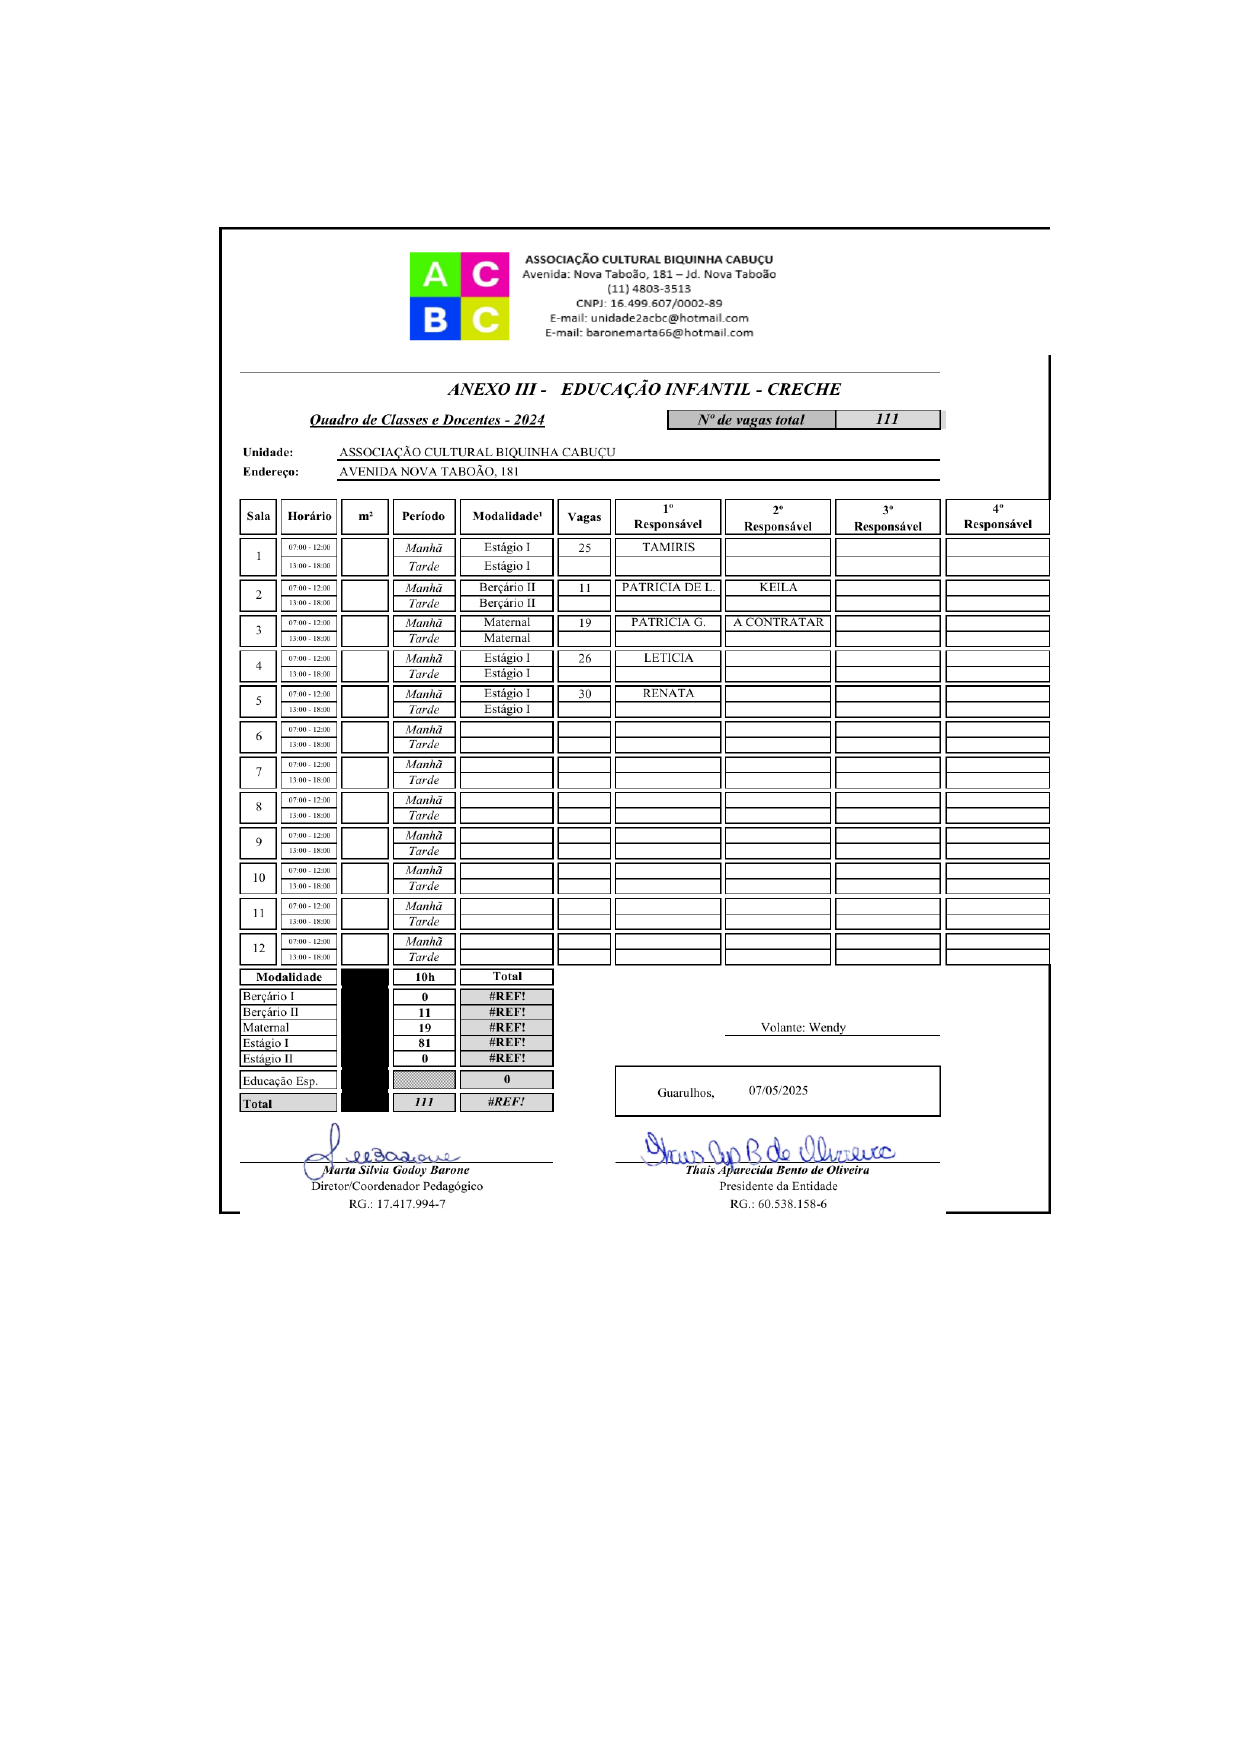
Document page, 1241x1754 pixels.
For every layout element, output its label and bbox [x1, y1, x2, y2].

picture [147, 118, 1093, 1418]
